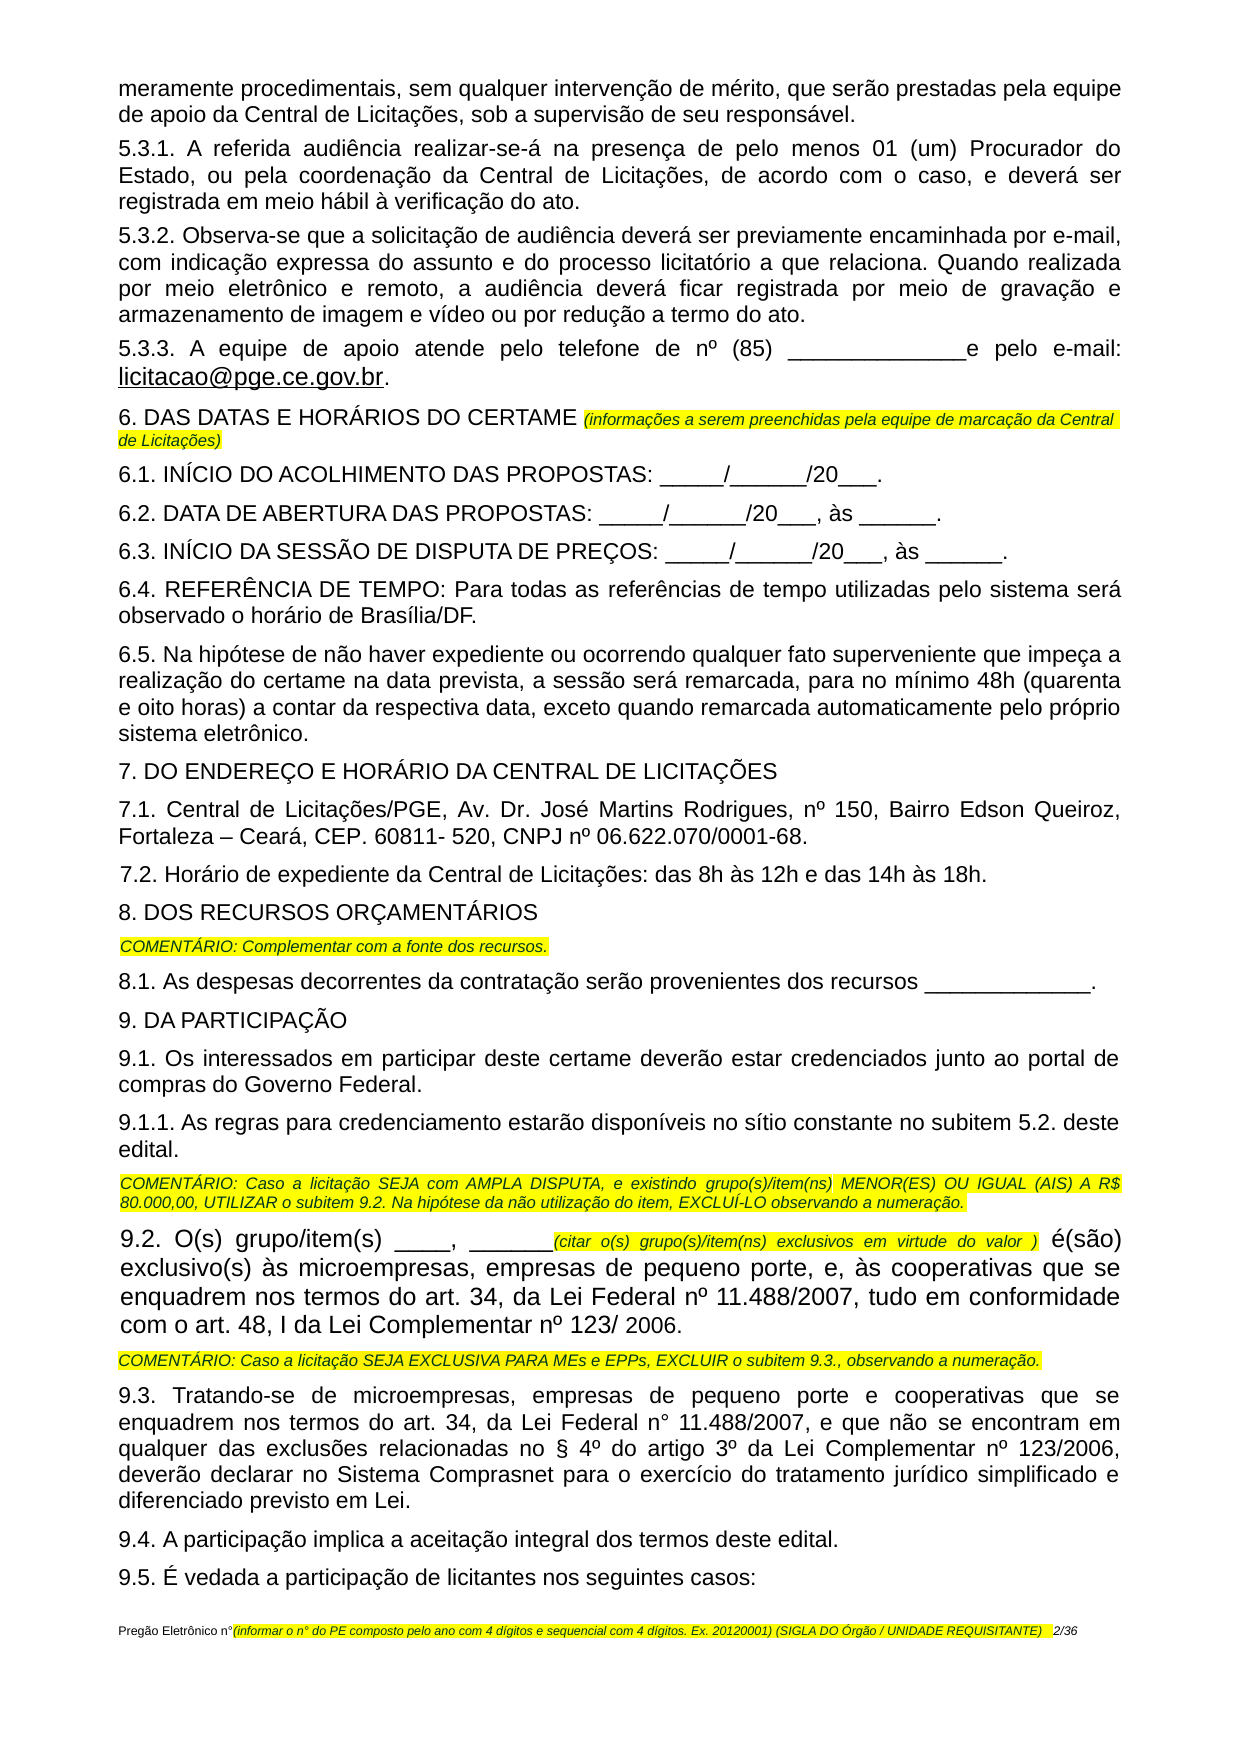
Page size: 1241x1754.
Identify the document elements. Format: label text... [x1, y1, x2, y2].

text 6.4. REFERÊNCIA DE TEMPO: Para todas as referências de tempo utilizadas pelo sistema será observado o horário de Brasília/DF. [118, 576, 1122, 629]
text 9. DA PARTICIPAÇÃO [118, 1007, 1122, 1033]
text COMENTÁRIO: Caso a licitação SEJA com AMPLA DISPUTA, e existindo grupo(s)/item(ns) MENOR(ES) OU IGUAL (AIS) A R$ 80.000,00, UTILIZAR o subitem 9.2. Na hipótese da não utilização do item, EXCLUÍ-LO observando a numeração. [120, 1174, 1122, 1212]
text 9.1. Os interessados em participar deste certame deverão estar credenciados junto ao portal de compras do Governo Federal. [118, 1045, 1121, 1097]
text 6.2. DATA DE ABERTURA DAS PROPOSTAS: _____/______/20___, às ______. [118, 500, 1122, 526]
text 9.3. Tratando-se de microempresas, empresas de pequeno porte e cooperativas que se enquadrem nos termos do art. 34, da Lei Federal n° 11.488/2007, e que não se encontram em qualquer das exclusões relacionadas no § 4º do artigo 3º da Lei Complementar nº 123/2006, deverão declarar no Sistema Comprasnet para o exercício do tratamento jurídico simplificado e diferenciado previsto em Lei. [118, 1382, 1121, 1514]
text COMENTÁRIO: Caso a licitação SEJA EXCLUSIVA PARA MEs e EPPs, EXCLUIR o subitem 9.3., observando a numeração. [118, 1351, 1122, 1370]
text 6. DAS DATAS E HORÁRIOS DO CERTAME (informações a serem preenchidas pela equipe de marcação da Central de Licitações) [118, 404, 1122, 449]
text 9.4. A participação implica a aceitação integral dos termos deste edital. [118, 1526, 1121, 1552]
text 9.5. É vedada a participação de licitantes nos seguintes casos: [118, 1564, 1122, 1590]
text 7. DO ENDEREÇO E HORÁRIO DA CENTRAL DE LICITAÇÕES [118, 758, 1122, 784]
text 9.1.1. As regras para credenciamento estarão disponíveis no sítio constante no subitem 5.2. deste edital. [118, 1109, 1121, 1162]
text 9.2. O(s) grupo/item(s) ____, ______(citar o(s) grupo(s)/item(ns) exclusivos em virtude do valor ) é(são) exclusivo(s) às microempresas, empresas de pequeno porte, e, às cooperativas que se enquadrem nos termos do art. 34, da Lei Federal nº 11.488/2007, tudo em conformidade com o art. 48, I da Lei Complementar nº 123/ 2006. [120, 1224, 1122, 1339]
text 5.3.3. A equipe de apoio atende pelo telefone de nº (85) ______________e pelo e-mail: licitacao@pge.ce.gov.br. [118, 335, 1122, 390]
text 8. DOS RECURSOS ORÇAMENTÁRIOS [118, 899, 1122, 925]
text 6.1. INÍCIO DO ACOLHIMENTO DAS PROPOSTAS: _____/______/20___. [118, 461, 1122, 488]
text 7.1. Central de Licitações/PGE, Av. Dr. José Martins Rodrigues, nº 150, Bairro Edson Queiroz, Fortaleza – Ceará, CEP. 60811- 520, CNPJ nº 06.622.070/0001-68. [118, 796, 1122, 849]
text 6.5. Na hipótese de não haver expediente ou ocorrendo qualquer fato superveniente que impeça a realização do certame na data prevista, a sessão será remarcada, para no mínimo 48h (quarenta e oito horas) a contar da respectiva data, exceto quando remarcada automaticamente pelo próprio sistema eletrônico. [118, 641, 1122, 746]
text 5.3.1. A referida audiência realizar-se-á na presença de pelo menos 01 (um) Procurador do Estado, ou pela coordenação da Central de Licitações, de acordo com o caso, e deverá ser registrada em meio hábil à verificação do ato. [118, 135, 1122, 214]
text 7.2. Horário de expediente da Central de Licitações: das 8h às 12h e das 14h às 18h. [119, 861, 1122, 887]
text COMENTÁRIO: Complementar com a fonte dos recursos. [120, 937, 1122, 956]
text 6.3. INÍCIO DA SESSÃO DE DISPUTA DE PREÇOS: _____/______/20___, às ______. [118, 538, 1122, 564]
text meramente procedimentais, sem qualquer intervenção de mérito, que serão prestadas pela equipe de apoio da Central de Licitações, sob a supervisão de seu responsável. [118, 75, 1122, 128]
text 5.3.2. Observa-se que a solicitação de audiência deverá ser previamente encaminhada por e-mail, com indicação expressa do assunto e do processo licitatório a que relaciona. Quando realizada por meio eletrônico e remoto, a audiência deverá ficar registrada por meio de gravação e armazenamento de imagem e vídeo ou por redução a termo do ato. [118, 222, 1122, 328]
text 8.1. As despesas decorrentes da contratação serão provenientes dos recursos _____________. [118, 968, 1122, 995]
